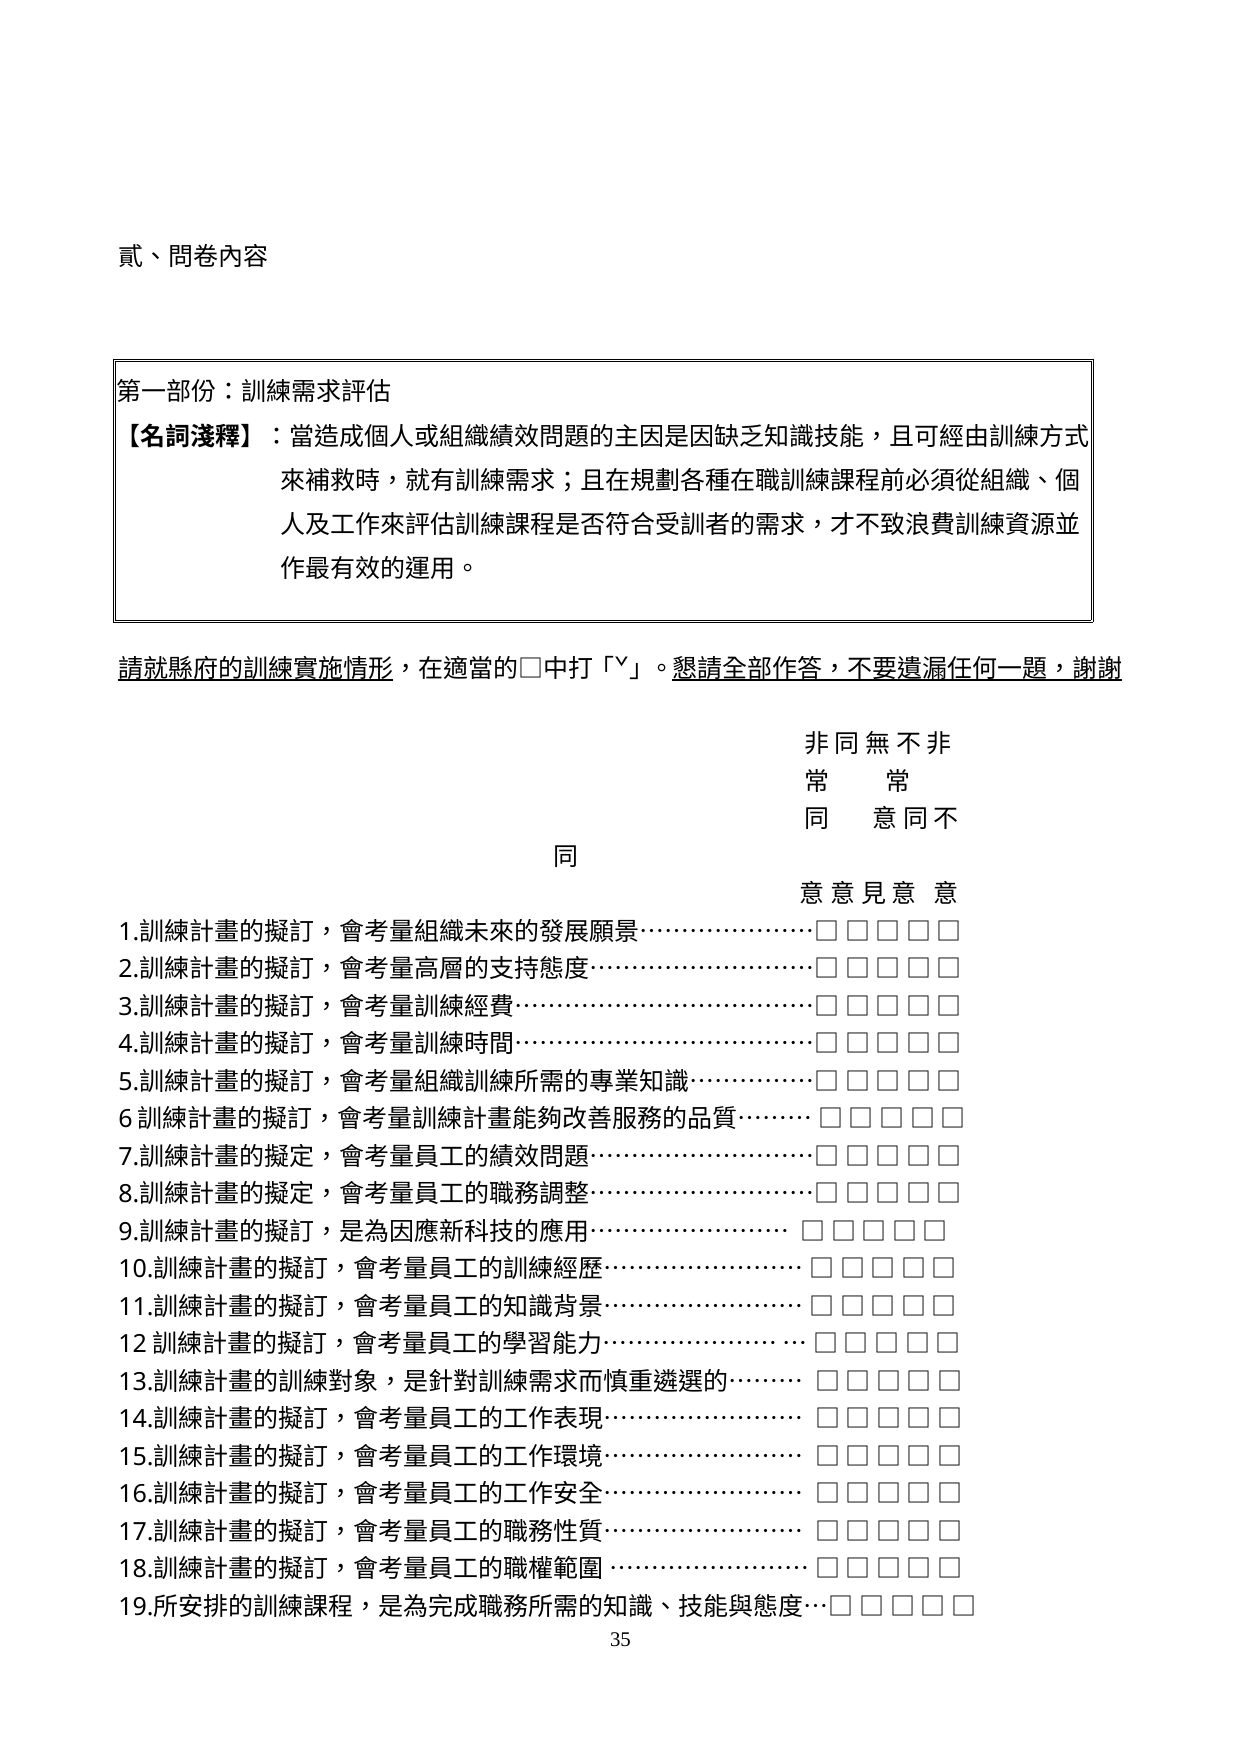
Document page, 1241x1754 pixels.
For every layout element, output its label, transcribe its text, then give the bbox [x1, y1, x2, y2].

text 5.訓練計畫的擬訂，會考量組織訓練所需的專業知識……………□ □ □ □ □ [118, 1060, 1122, 1098]
text 18.訓練計畫的擬訂，會考量員工的職權範圍 …………………… □ □ □ □ □ [118, 1548, 1122, 1585]
text 15.訓練計畫的擬訂，會考量員工的工作環境…………………… □ □ □ □ □ [118, 1435, 1122, 1473]
text 11.訓練計畫的擬訂，會考量員工的知識背景…………………… □ □ □ □ □ [118, 1285, 1122, 1323]
text 意 意 見 意 意 [118, 873, 1097, 910]
text 8.訓練計畫的擬定，會考量員工的職務調整………………………□ □ □ □ □ [118, 1173, 1122, 1210]
text 2.訓練計畫的擬訂，會考量高層的支持態度………………………□ □ □ □ □ [118, 948, 1122, 985]
text 同 [118, 835, 1122, 873]
text 17.訓練計畫的擬訂，會考量員工的職務性質…………………… □ □ □ □ □ [118, 1510, 1122, 1548]
text 12訓練計畫的擬訂，會考量員工的學習能力………………… … □ □ □ □ □ [118, 1323, 1122, 1360]
text 7.訓練計畫的擬定，會考量員工的績效問題………………………□ □ □ □ □ [118, 1135, 1122, 1173]
text 19.所安排的訓練課程，是為完成職務所需的知識、技能與態度…□ □ □ □ □ [118, 1585, 1122, 1623]
text 14.訓練計畫的擬訂，會考量員工的工作表現…………………… □ □ □ □ □ [118, 1398, 1122, 1435]
text 16.訓練計畫的擬訂，會考量員工的工作安全…………………… □ □ □ □ □ [118, 1473, 1122, 1510]
text 1.訓練計畫的擬訂，會考量組織未來的發展願景…………………□ □ □ □ □ [118, 910, 1122, 948]
text 非 同 無 不 非 [118, 723, 1122, 760]
text 3.訓練計畫的擬訂，會考量訓練經費………………………………□ □ □ □ □ [118, 985, 1122, 1023]
text 貳、問卷內容 [118, 235, 1122, 273]
text 4.訓練計畫的擬訂，會考量訓練時間………………………………□ □ □ □ □ [118, 1023, 1122, 1060]
text 9.訓練計畫的擬訂，是為因應新科技的應用…………………… □ □ □ □ □ [118, 1210, 1122, 1248]
text 請就縣府的訓練實施情形，在適當的□中打「ˇ」。懇請全部作答，不要遺漏任何一題，謝謝！ [118, 385, 1122, 723]
table_header 第一部份：訓練需求評估 【名詞淺釋】：當造成個人或組織績效問題的主因是因缺乏知識技能，且可經由訓練方式來補救時，就有訓練需求；且在規劃各種在職訓練課程前必須從組織、個人及工作來評估訓練課程是否符合受訓者的需求，才不致浪費訓練資源並作最有效的運用。 [116, 362, 1091, 620]
text 常 常 [118, 760, 1122, 798]
text 同 意 同 不 [118, 798, 1122, 835]
text 10.訓練計畫的擬訂，會考量員工的訓練經歷…………………… □ □ □ □ □ [118, 1248, 1122, 1285]
text 13.訓練計畫的訓練對象，是針對訓練需求而慎重遴選的……… □ □ □ □ □ [118, 1360, 1122, 1398]
text 6訓練計畫的擬訂，會考量訓練計畫能夠改善服務的品質……… □ □ □ □ □ [118, 1098, 1122, 1135]
